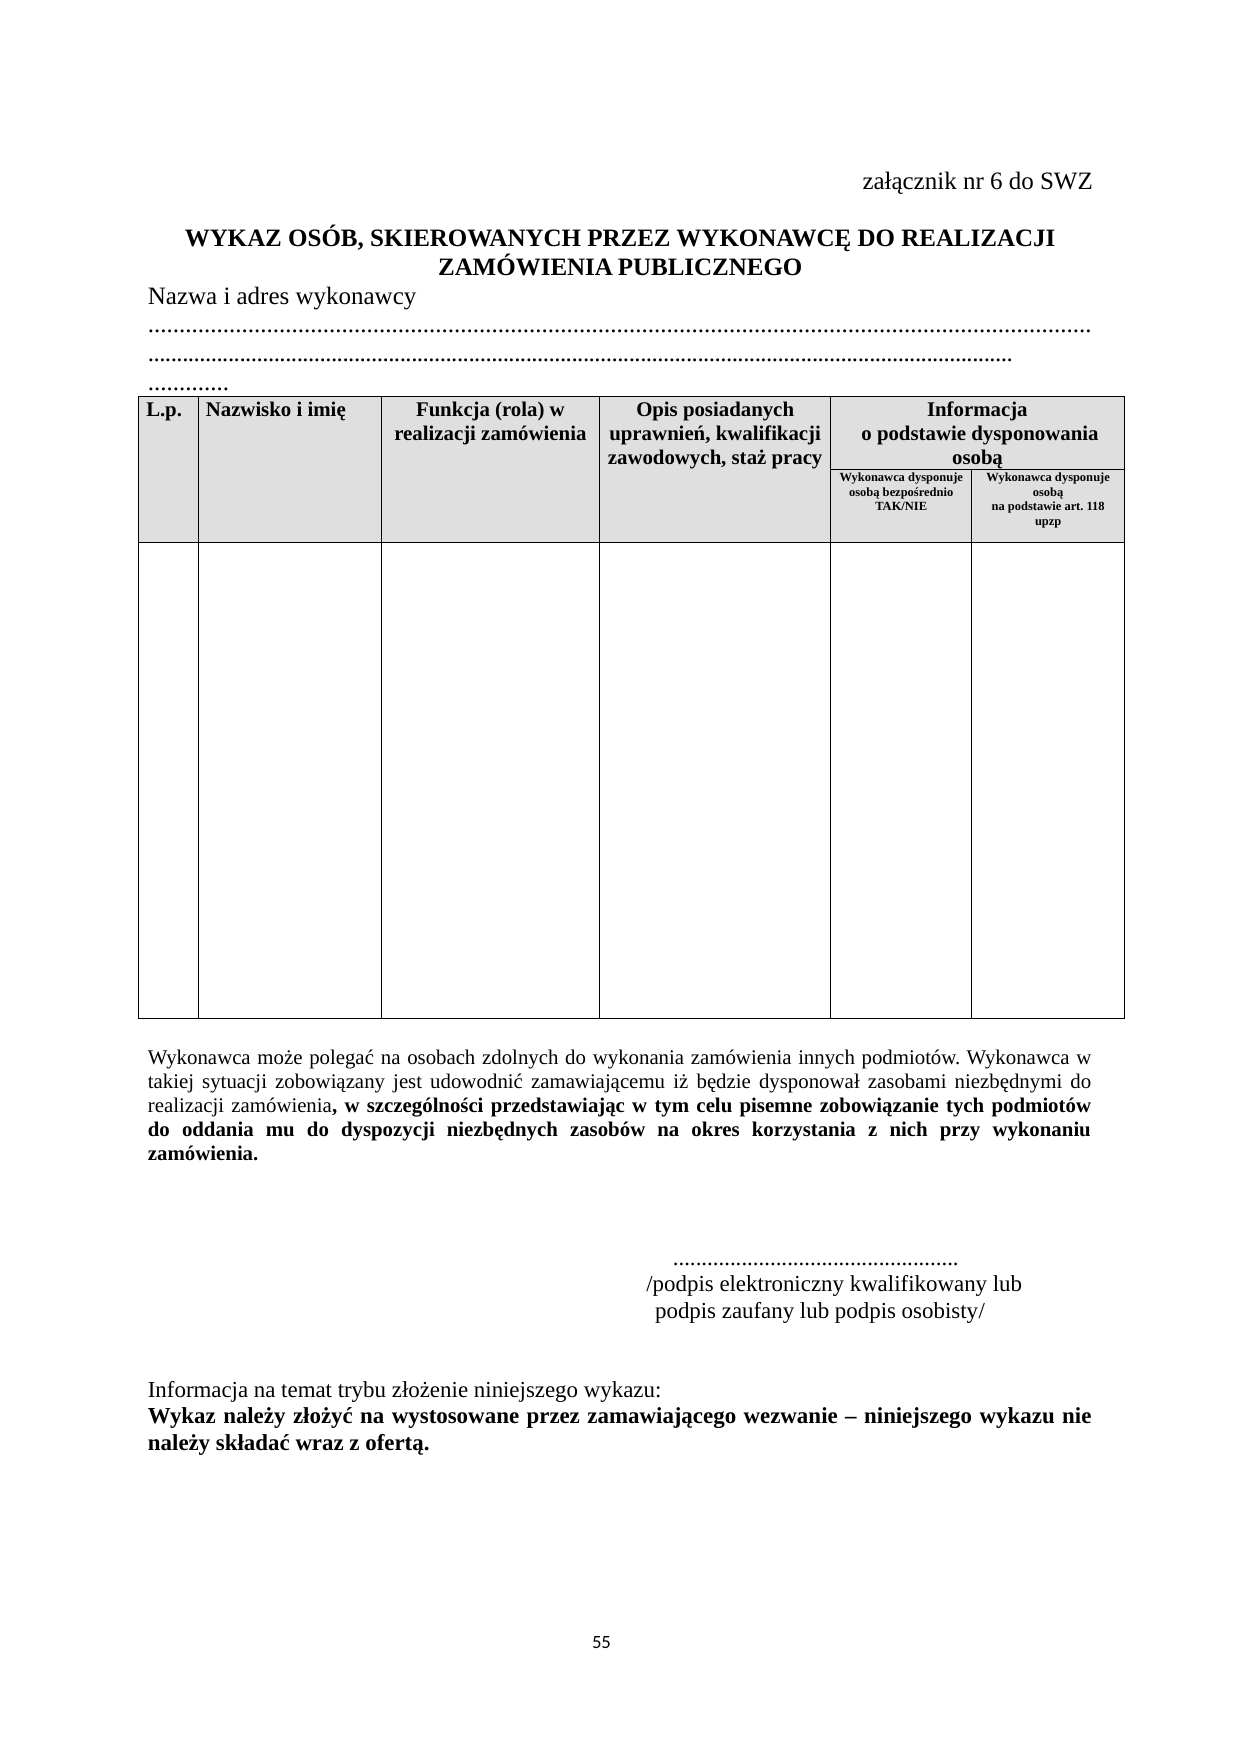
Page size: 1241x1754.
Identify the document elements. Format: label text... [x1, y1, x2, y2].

table_cell [972, 543, 1124, 1017]
table_cell Wykonawca dysponuje osobą bezpośrednio TAK/NIE [831, 470, 971, 542]
text ............. [148, 367, 1093, 396]
table_cell [831, 543, 971, 1017]
table_cell [139, 543, 198, 1017]
text WYKAZ OSÓB, SKIEROWANYCH PRZEZ WYKONAWCĘ DO REALIZACJI ZAMÓWIENIA PUBLICZNEGO [148, 223, 1093, 281]
text ....................................................................................................................................................... [148, 338, 1093, 367]
text .................................................. [148, 1244, 1093, 1271]
text załącznik nr 6 do SWZ [811, 166, 1093, 194]
text /podpis elektroniczny kwalifikowany lub [148, 1271, 1093, 1297]
table_header L.p. [139, 397, 198, 542]
table_cell [600, 543, 830, 1017]
table_cell Wykonawca dysponuje osobą na podstawie art. 118 upzp [972, 470, 1124, 542]
text podpis zaufany lub podpis osobisty/ [148, 1297, 1093, 1323]
text Informacja na temat trybu złożenie niniejszego wykazu: [148, 1376, 1093, 1402]
table_cell [382, 543, 599, 1017]
table_header Funkcja (rola) w realizacji zamówienia [382, 397, 599, 542]
text Wykaz należy złożyć na wystosowane przez zamawiającego wezwanie – niniejszego wykazu nie należy składać wraz z ofertą. [148, 1402, 1093, 1455]
text ....................................................................................................................................................... [148, 309, 1093, 338]
text Nazwa i adres wykonawcy [148, 281, 1093, 309]
table_header Opis posiadanych uprawnień, kwalifikacji zawodowych, staż pracy [600, 397, 830, 542]
table_header Nazwisko i imię [199, 397, 381, 542]
text Wykonawca może polegać na osobach zdolnych do wykonania zamówienia innych podmiotów. Wykonawca w takiej sytuacji zobowiązany jest udowodnić zamawiającemu iż będzie dysponował zasobami niezbędnymi do realizacji zamówienia, w szczególności przedstawiając w tym celu pisemne zobowiązanie tych podmiotów do oddania mu do dyspozycji niezbędnych zasobów na okres korzystania z nich przy wykonaniu zamówienia. [148, 1045, 1093, 1165]
table_cell [199, 543, 381, 1017]
table_header Informacja o podstawie dysponowania osobą [831, 397, 1124, 469]
